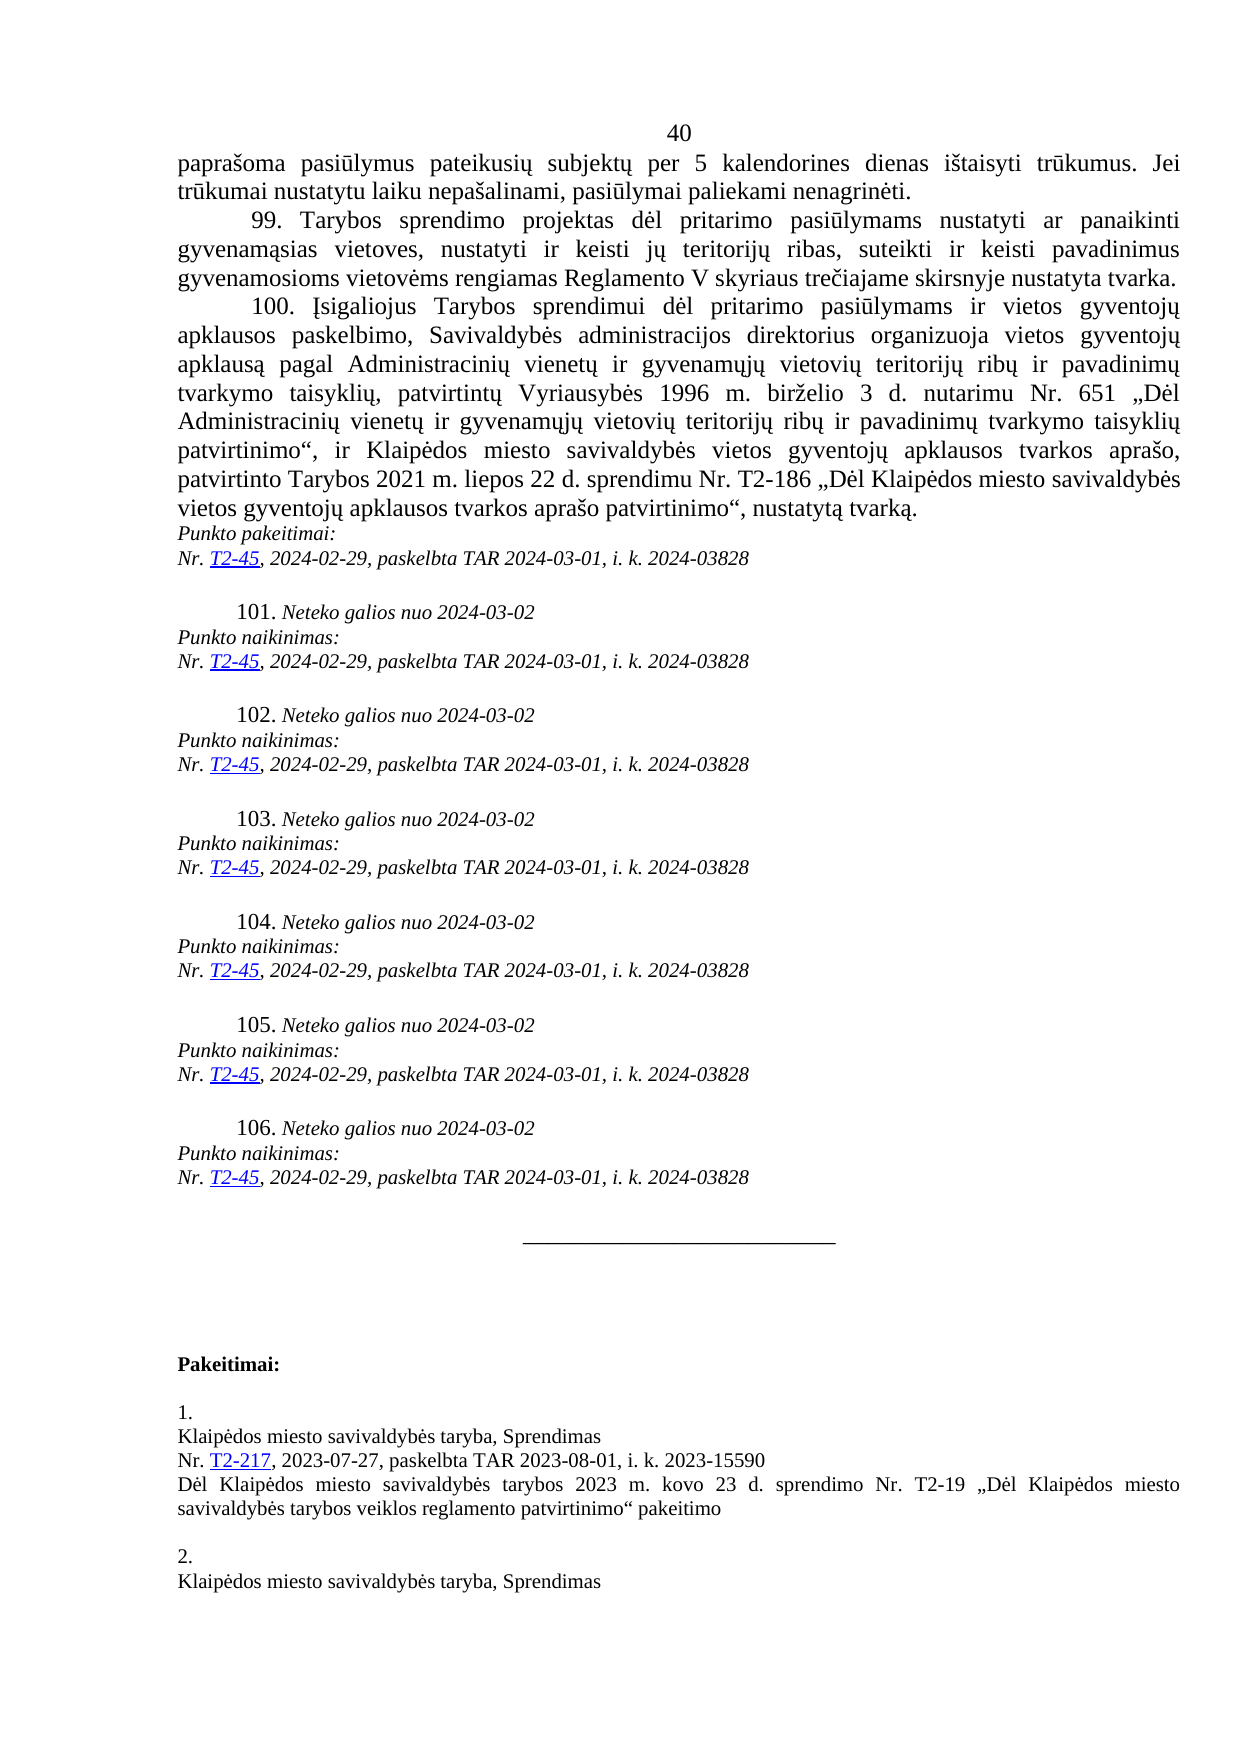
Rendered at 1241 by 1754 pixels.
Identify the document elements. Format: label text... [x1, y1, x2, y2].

text 99. Tarybos sprendimo projektas dėl pritarimo pasiūlymams nustatyti ar panaikinti gyvenamąsias vietoves, nustatyti ir keisti jų teritorijų ribas, suteikti ir keisti pavadinimus gyvenamosioms vietovėms rengiamas Reglamento V skyriaus trečiajame skirsnyje nustatyta tvarka. [177, 205, 1181, 291]
text Punkto naikinimas: [177, 934, 1181, 958]
text 101. Neteko galios nuo 2024-03-02 [177, 598, 1181, 624]
text Nr. T2-45, 2024-02-29, paskelbta TAR 2024-03-01, i. k. 2024-03828 [177, 855, 1181, 879]
text Punkto naikinimas: [177, 831, 1181, 855]
text Pakeitimai: [177, 1352, 1181, 1376]
text 100. Įsigaliojus Tarybos sprendimui dėl pritarimo pasiūlymams ir vietos gyventojų apklausos paskelbimo, Savivaldybės administracijos direktorius organizuoja vietos gyventojų apklausą pagal Administracinių vienetų ir gyvenamųjų vietovių teritorijų ribų ir pavadinimų tvarkymo taisyklių, patvirtintų Vyriausybės 1996 m. birželio 3 d. nutarimu Nr. 651 „Dėl Administracinių vienetų ir gyvenamųjų vietovių teritorijų ribų ir pavadinimų tvarkymo taisyklių patvirtinimo“, ir Klaipėdos miesto savivaldybės vietos gyventojų apklausos tvarkos aprašo, patvirtinto Tarybos 2021 m. liepos 22 d. sprendimu Nr. T2-186 „Dėl Klaipėdos miesto savivaldybės vietos gyventojų apklausos tvarkos aprašo patvirtinimo“, nustatytą tvarką. [177, 291, 1181, 521]
text 106. Neteko galios nuo 2024-03-02 [177, 1114, 1181, 1141]
text Nr. T2-45, 2024-02-29, paskelbta TAR 2024-03-01, i. k. 2024-03828 [177, 1062, 1181, 1086]
text Punkto naikinimas: [177, 1037, 1181, 1062]
text Punkto naikinimas: [177, 728, 1181, 752]
text 1. [177, 1400, 1181, 1424]
text paprašoma pasiūlymus pateikusių subjektų per 5 kalendorines dienas ištaisyti trūkumus. Jei trūkumai nustatytu laiku nepašalinami, pasiūlymai paliekami nenagrinėti. [177, 148, 1181, 205]
text Nr. T2-217, 2023-07-27, paskelbta TAR 2023-08-01, i. k. 2023-15590 [177, 1448, 1181, 1472]
text Klaipėdos miesto savivaldybės taryba, Sprendimas [177, 1568, 1181, 1593]
text Nr. T2-45, 2024-02-29, paskelbta TAR 2024-03-01, i. k. 2024-03828 [177, 649, 1181, 673]
text Klaipėdos miesto savivaldybės taryba, Sprendimas [177, 1424, 1181, 1448]
text Punkto naikinimas: [177, 1141, 1181, 1165]
text Punkto pakeitimai: [177, 521, 1181, 545]
text 105. Neteko galios nuo 2024-03-02 [177, 1011, 1181, 1037]
text 2. [177, 1544, 1181, 1568]
text Nr. T2-45, 2024-02-29, paskelbta TAR 2024-03-01, i. k. 2024-03828 [177, 1165, 1181, 1189]
text 102. Neteko galios nuo 2024-03-02 [177, 701, 1181, 728]
text _________________________ [177, 1218, 1181, 1246]
text Nr. T2-45, 2024-02-29, paskelbta TAR 2024-03-01, i. k. 2024-03828 [177, 545, 1181, 569]
text 104. Neteko galios nuo 2024-03-02 [177, 908, 1181, 934]
text 103. Neteko galios nuo 2024-03-02 [177, 805, 1181, 831]
text Dėl Klaipėdos miesto savivaldybės tarybos 2023 m. kovo 23 d. sprendimo Nr. T2-19 „Dėl Klaipėdos miesto savivaldybės tarybos veiklos reglamento patvirtinimo“ pakeitimo [177, 1472, 1181, 1520]
text Nr. T2-45, 2024-02-29, paskelbta TAR 2024-03-01, i. k. 2024-03828 [177, 752, 1181, 776]
text Nr. T2-45, 2024-02-29, paskelbta TAR 2024-03-01, i. k. 2024-03828 [177, 958, 1181, 982]
text Punkto naikinimas: [177, 624, 1181, 649]
